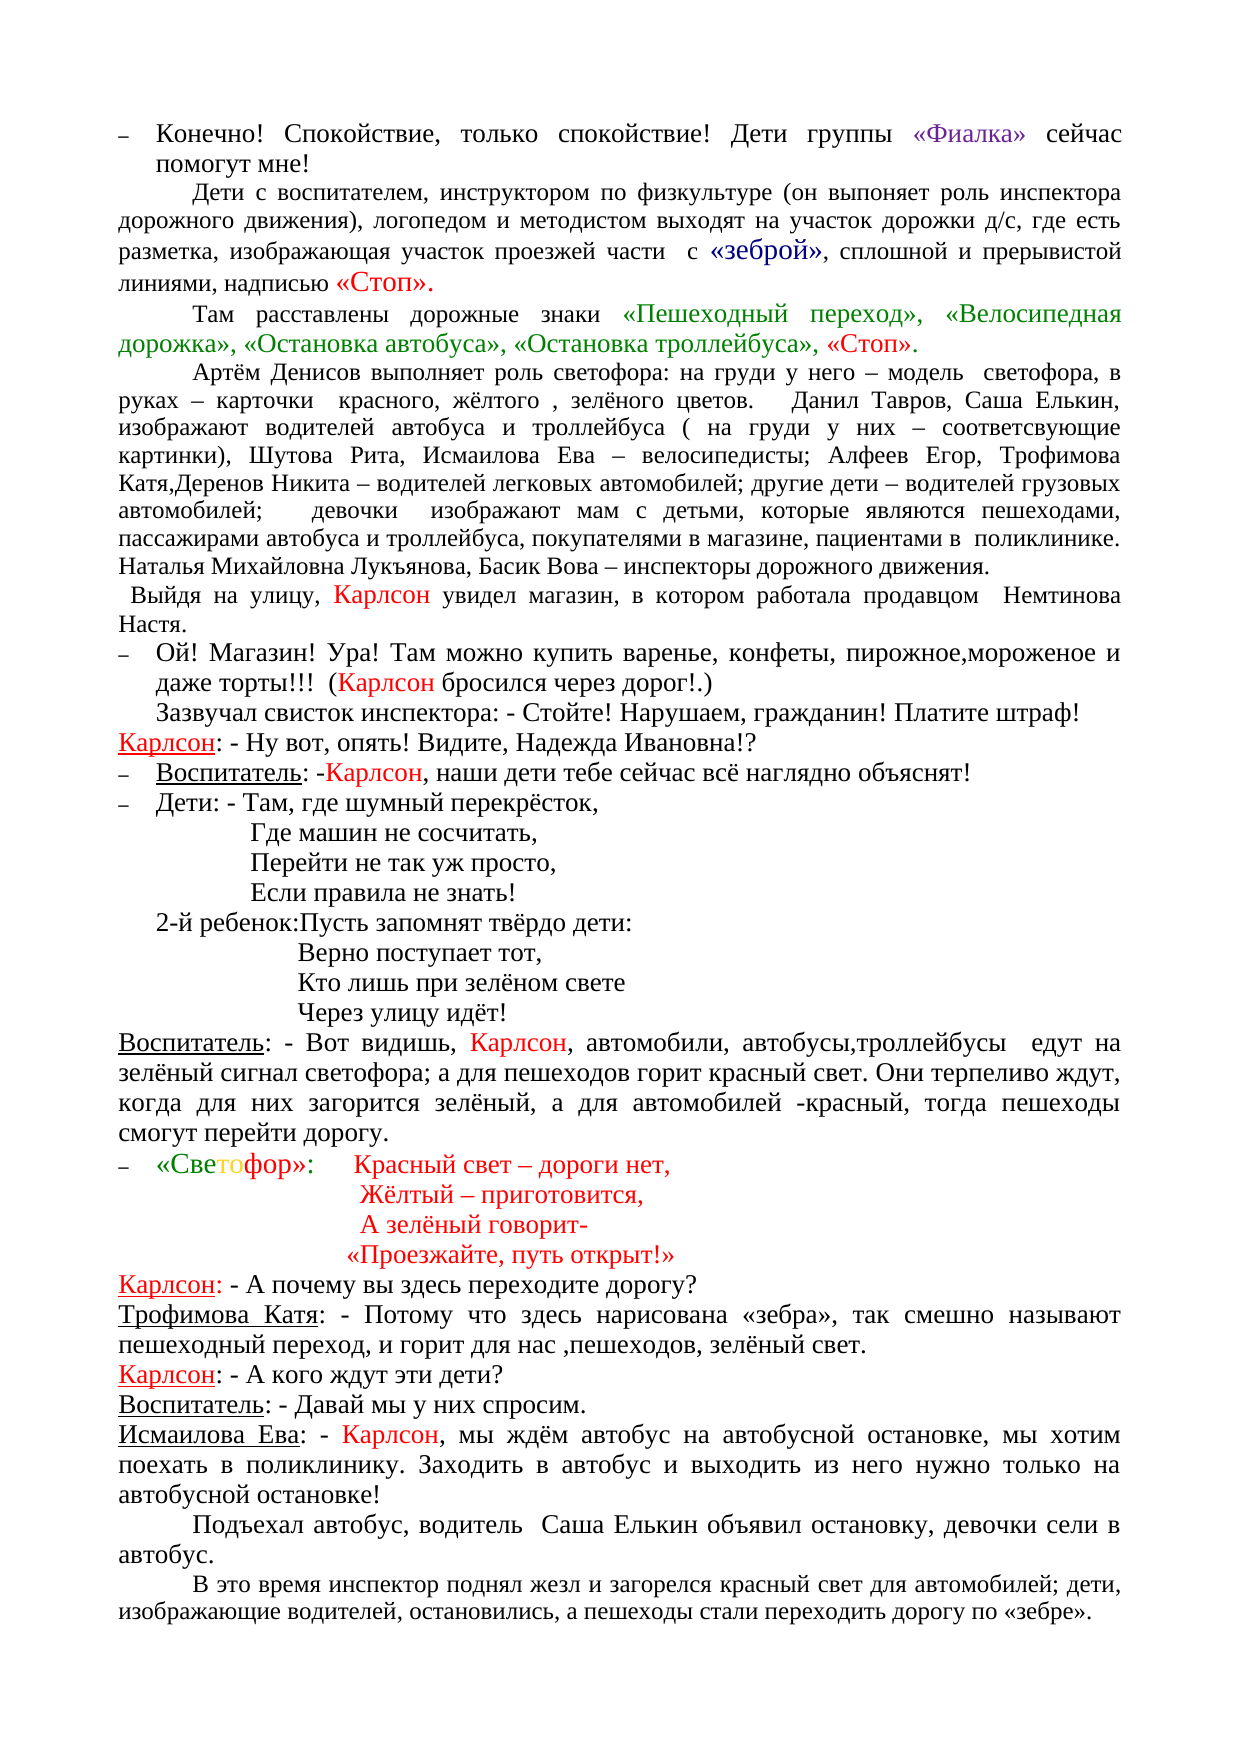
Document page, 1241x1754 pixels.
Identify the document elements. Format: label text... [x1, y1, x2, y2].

text Карлсон: - Ну вот, опять! Видите, Надежда Ивановна!? [118, 727, 1122, 757]
list Кто лишь при зелёном свете [118, 967, 1122, 997]
text Артём Денисов выполняет роль светофора: на груди у него – модель светофора, в руках – карточки красного, жёлтого , зелёного цветов. Данил Тавров, Саша Елькин, изображают водителей автобуса и троллейбуса ( на груди у них – соответсвующие картинки), Шутова Рита, Исмаилова Ева – велосипедисты; Алфеев Егор, Трофимова Катя,Деренов Никита – водителей легковых автомобилей; другие дети – водителей грузовых автомобилей; девочки изображают мам с детьми, которые являются пешеходами, пассажирами автобуса и троллейбуса, покупателями в магазине, пациентами в поликлинике. Наталья Михайловна Лукъянова, Басик Вова – инспекторы дорожного движения. [118, 358, 1122, 580]
list Воспитатель: -Карлсон, наши дети тебе сейчас всё наглядно объяснят! [118, 757, 1122, 787]
list Зазвучал свисток инспектора: - Стойте! Нарушаем, гражданин! Платите штраф! [118, 697, 1122, 727]
text Дети с воспитателем, инструктором по физкультуре (он выпоняет роль инспектора дорожного движения), логопедом и методистом выходят на участок дорожки д/с, где есть разметка, изображающая участок проезжей части с «зеброй», сплошной и прерывистой линиями, надписью «Стоп». Там расставлены дорожные знаки «Пешеходный переход», «Велосипедная дорожка», «Остановка автобуса», «Остановка троллейбуса», «Стоп». [118, 178, 1122, 358]
list «Светофор»: Красный свет – дороги нет, [118, 1147, 1122, 1180]
text Подъехал автобус, водитель Саша Елькин объявил остановку, девочки сели в автобус. [118, 1510, 1122, 1570]
text Исмаилова Ева: - Карлсон, мы ждём автобус на автобусной остановке, мы хотим поехать в поликлинику. Заходить в автобус и выходить из него нужно только на автобусной остановке! [118, 1420, 1122, 1510]
text Карлсон: - А почему вы здесь переходите дорогу? [118, 1270, 1122, 1300]
text Трофимова Катя: - Потому что здесь нарисована «зебра», так смешно называют пешеходный переход, и горит для нас ,пешеходов, зелёный свет. [118, 1300, 1122, 1360]
text В это время инспектор поднял жезл и загорелся красный свет для автомобилей; дети, изображающие водителей, остановились, а пешеходы стали переходить дорогу по «зебре». [118, 1570, 1122, 1625]
list Где машин не сосчитать, [118, 817, 1122, 847]
list «Проезжайте, путь открыт!» [268, 1240, 1122, 1270]
list Через улицу идёт! [118, 997, 1122, 1027]
text Воспитатель: - Давай мы у них спросим. [118, 1390, 1122, 1420]
list Верно поступает тот, [118, 937, 1122, 967]
list 2-й ребенок:Пусть запомнят твёрдо дети: [118, 907, 1122, 937]
list Если правила не знать! [118, 877, 1122, 907]
text Выйдя на улицу, Карлсон увидел магазин, в котором работала продавцом Немтинова Настя. [118, 580, 1122, 637]
list А зелёный говорит- [268, 1210, 1122, 1240]
text Воспитатель: - Вот видишь, Карлсон, автомобили, автобусы,троллейбусы едут на зелёный сигнал светофора; а для пешеходов горит красный свет. Они терпеливо ждут, когда для них загорится зелёный, а для автомобилей -красный, тогда пешеходы смогут перейти дорогу. [118, 1027, 1122, 1147]
list Конечно! Спокойствие, только спокойствие! Дети группы «Фиалка» сейчас помогут мне! [118, 118, 1122, 178]
list Жёлтый – приготовится, [268, 1180, 1122, 1210]
list Ой! Магазин! Ура! Там можно купить варенье, конфеты, пирожное,мороженое и даже торты!!! (Карлсон бросился через дорог!.) [118, 637, 1122, 697]
list Перейти не так уж просто, [118, 847, 1122, 877]
list Дети: - Там, где шумный перекрёсток, [118, 787, 1122, 817]
text Карлсон: - А кого ждут эти дети? [118, 1360, 1122, 1390]
